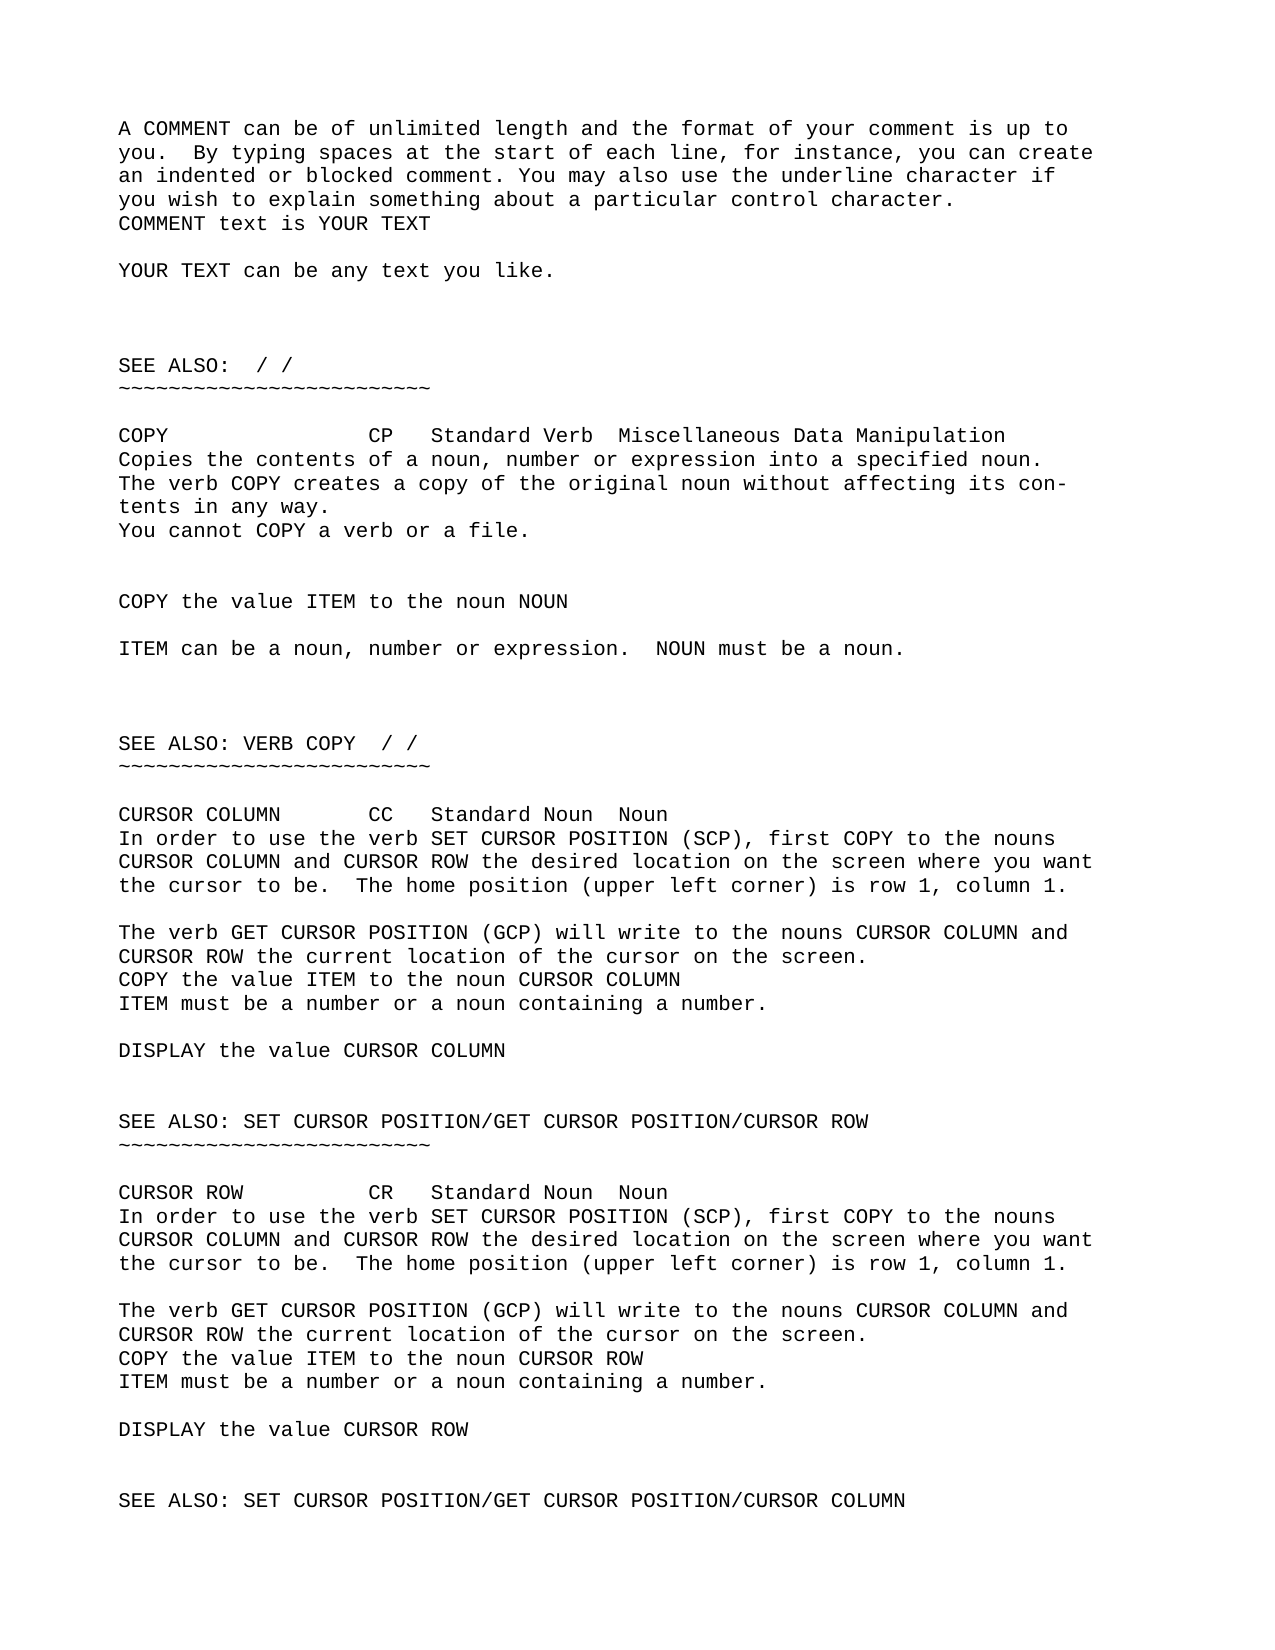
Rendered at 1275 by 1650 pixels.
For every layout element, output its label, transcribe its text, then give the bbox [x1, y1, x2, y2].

text you. By typing spaces at the start of each line, for instance, you can create [118, 142, 1157, 165]
text ITEM must be a number or a noun containing a number. [118, 993, 1157, 1017]
text SEE ALSO: / / [118, 354, 1157, 378]
text COPY CP Standard Verb Miscellaneous Data Manipulation [118, 426, 1157, 449]
text SEE ALSO: SET CURSOR POSITION/GET CURSOR POSITION/CURSOR ROW [118, 1111, 1157, 1135]
text CURSOR ROW the current location of the cursor on the screen. [118, 1324, 1157, 1348]
text You cannot COPY a verb or a file. [118, 520, 1157, 544]
text Copies the contents of a noun, number or expression into a specified noun. [118, 449, 1157, 473]
text SEE ALSO: VERB COPY / / [118, 733, 1157, 757]
text an indented or blocked comment. You may also use the underline character if [118, 165, 1157, 189]
text DISPLAY the value CURSOR ROW [118, 1419, 1157, 1442]
text DISPLAY the value CURSOR COLUMN [118, 1040, 1157, 1064]
text COMMENT text is YOUR TEXT [118, 213, 1157, 236]
text CURSOR COLUMN CC Standard Noun Noun [118, 804, 1157, 827]
text CURSOR ROW the current location of the cursor on the screen. [118, 946, 1157, 969]
text you wish to explain something about a particular control character. [118, 189, 1157, 213]
text the cursor to be. The home position (upper left corner) is row 1, column 1. [118, 875, 1157, 898]
text the cursor to be. The home position (upper left corner) is row 1, column 1. [118, 1253, 1157, 1277]
text CURSOR COLUMN and CURSOR ROW the desired location on the screen where you want [118, 1229, 1157, 1253]
text ITEM must be a number or a noun containing a number. [118, 1371, 1157, 1395]
text The verb COPY creates a copy of the original noun without affecting its con- [118, 473, 1157, 496]
text tents in any way. [118, 496, 1157, 520]
text CURSOR COLUMN and CURSOR ROW the desired location on the screen where you want [118, 851, 1157, 875]
text In order to use the verb SET CURSOR POSITION (SCP), first COPY to the nouns [118, 1206, 1157, 1229]
text ~~~~~~~~~~~~~~~~~~~~~~~~~ [118, 757, 1157, 780]
text A COMMENT can be of unlimited length and the format of your comment is up to [118, 118, 1157, 142]
text COPY the value ITEM to the noun NOUN [118, 591, 1157, 615]
text In order to use the verb SET CURSOR POSITION (SCP), first COPY to the nouns [118, 827, 1157, 851]
text SEE ALSO: SET CURSOR POSITION/GET CURSOR POSITION/CURSOR COLUMN [118, 1489, 1157, 1513]
text The verb GET CURSOR POSITION (GCP) will write to the nouns CURSOR COLUMN and [118, 1300, 1157, 1324]
text The verb GET CURSOR POSITION (GCP) will write to the nouns CURSOR COLUMN and [118, 922, 1157, 946]
text ~~~~~~~~~~~~~~~~~~~~~~~~~ [118, 1135, 1157, 1158]
text ITEM can be a noun, number or expression. NOUN must be a noun. [118, 638, 1157, 662]
text COPY the value ITEM to the noun CURSOR COLUMN [118, 969, 1157, 993]
text YOUR TEXT can be any text you like. [118, 260, 1157, 284]
text CURSOR ROW CR Standard Noun Noun [118, 1182, 1157, 1206]
text COPY the value ITEM to the noun CURSOR ROW [118, 1348, 1157, 1371]
text ~~~~~~~~~~~~~~~~~~~~~~~~~ [118, 378, 1157, 402]
